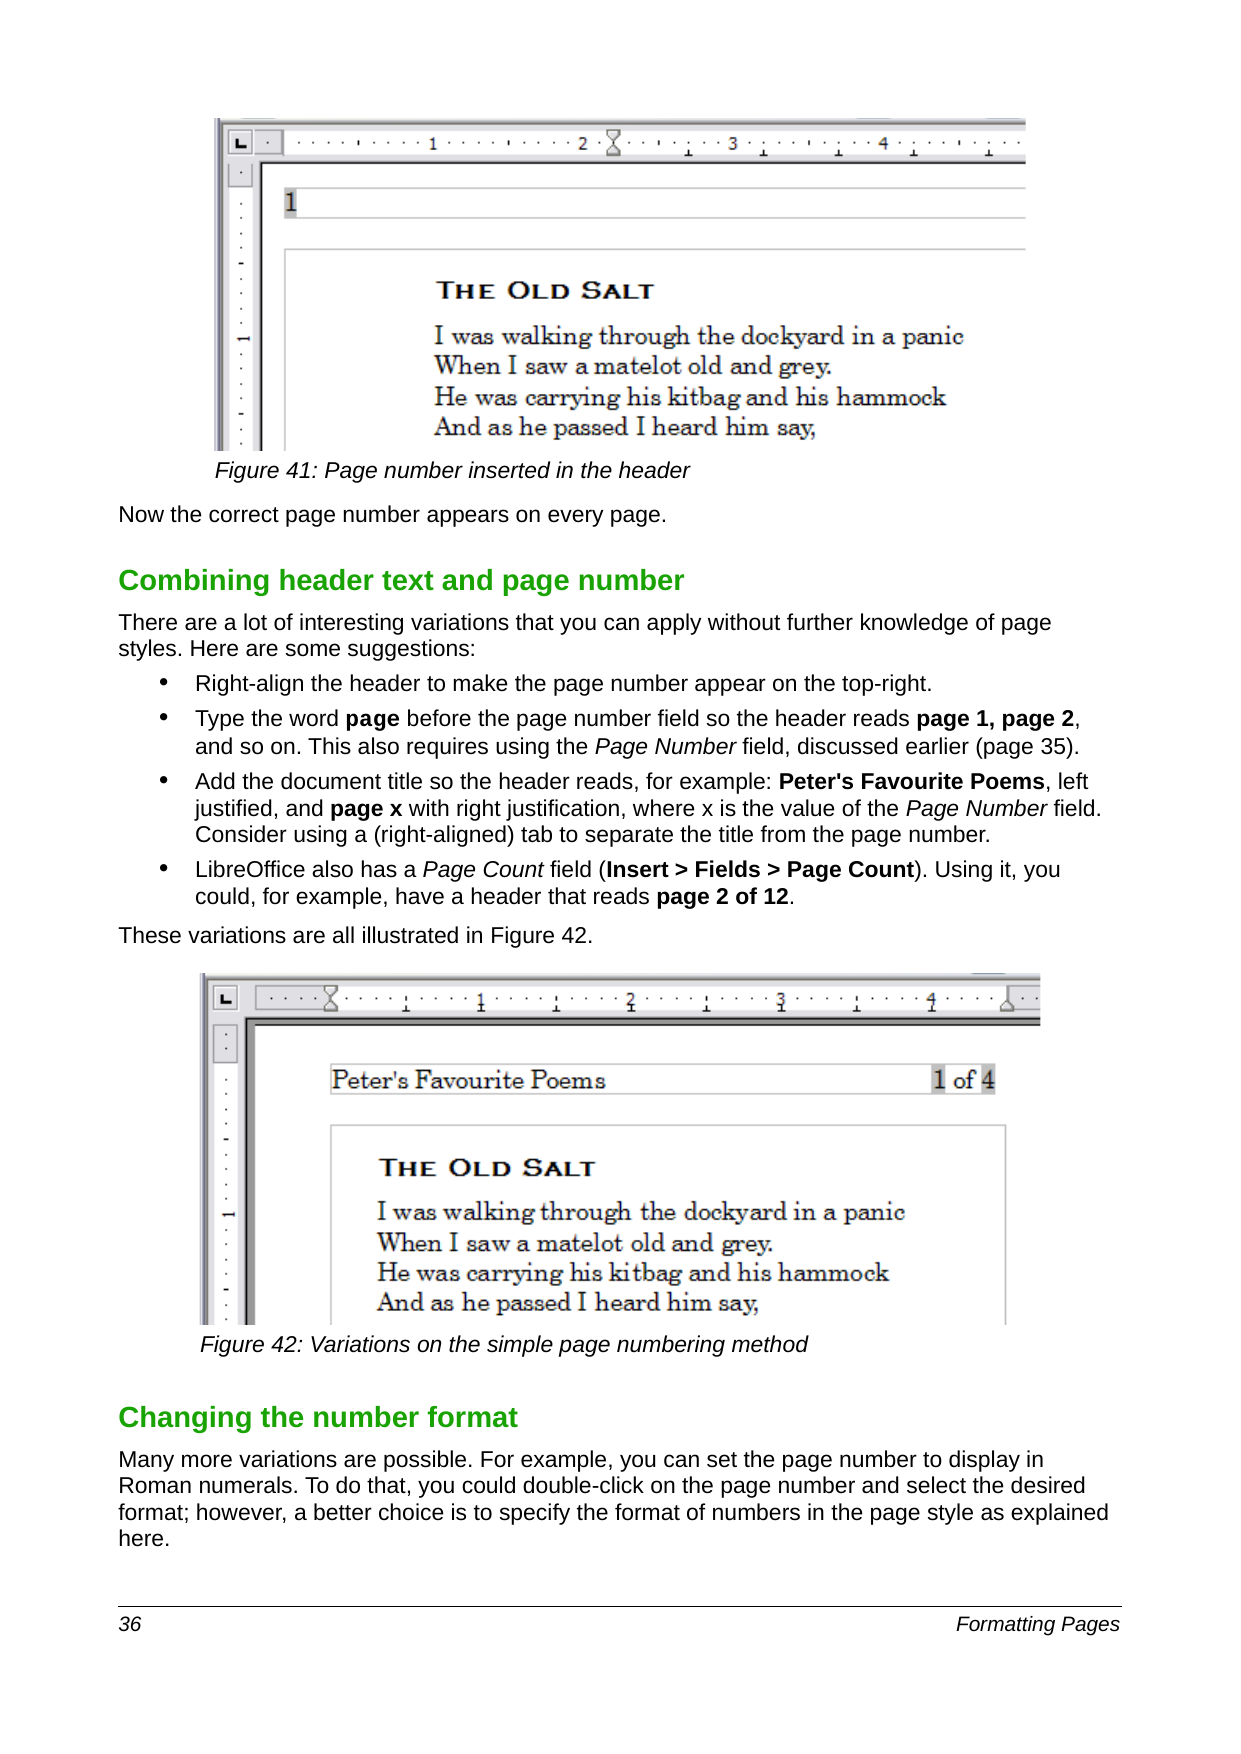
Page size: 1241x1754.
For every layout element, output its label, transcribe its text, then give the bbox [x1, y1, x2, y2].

list Right-align the header to make the page number appear on the top-right. [156, 668, 1122, 697]
picture [214, 118, 1026, 451]
text Many more variations are possible. For example, you can set the page number to display in Roman numerals. To do that, you could double-click on the page number and select the desired format; however, a better choice is to specify the format of numbers in the page style as explained here. [118, 1446, 1122, 1551]
text These variations are all illustrated in Figure 42. [118, 922, 1122, 948]
picture [199, 973, 1041, 1325]
text Figure 41: Page number inserted in the header [214, 457, 1026, 483]
text Figure 42: Variations on the simple page numbering method [200, 1331, 1041, 1357]
list Add the document title so the header reads, for example: Peter's Favourite Poems, left justified, and page x with right justification, where x is the value of the Page Number field. Consider using a (right-aligned) tab to separate the title from the page number. [156, 766, 1122, 848]
list LibreOffice also has a Page Count field (Insert > Fields > Page Count). Using it, you could, for example, have a header that reads page 2 of 12. [156, 854, 1122, 909]
list Type the word page before the page number field so the header reads page 1, page 2, and so on. This also requires using the Page Number field, discussed earlier (page 35). [156, 703, 1122, 760]
list There are a lot of interesting variations that you can apply without further knowledge of page styles. Here are some suggestions: [118, 609, 1122, 661]
subtitle Changing the number format [118, 1400, 1122, 1434]
text Now the correct page number appears on every page. [118, 501, 1122, 527]
subtitle Combining header text and page number [118, 563, 1122, 596]
